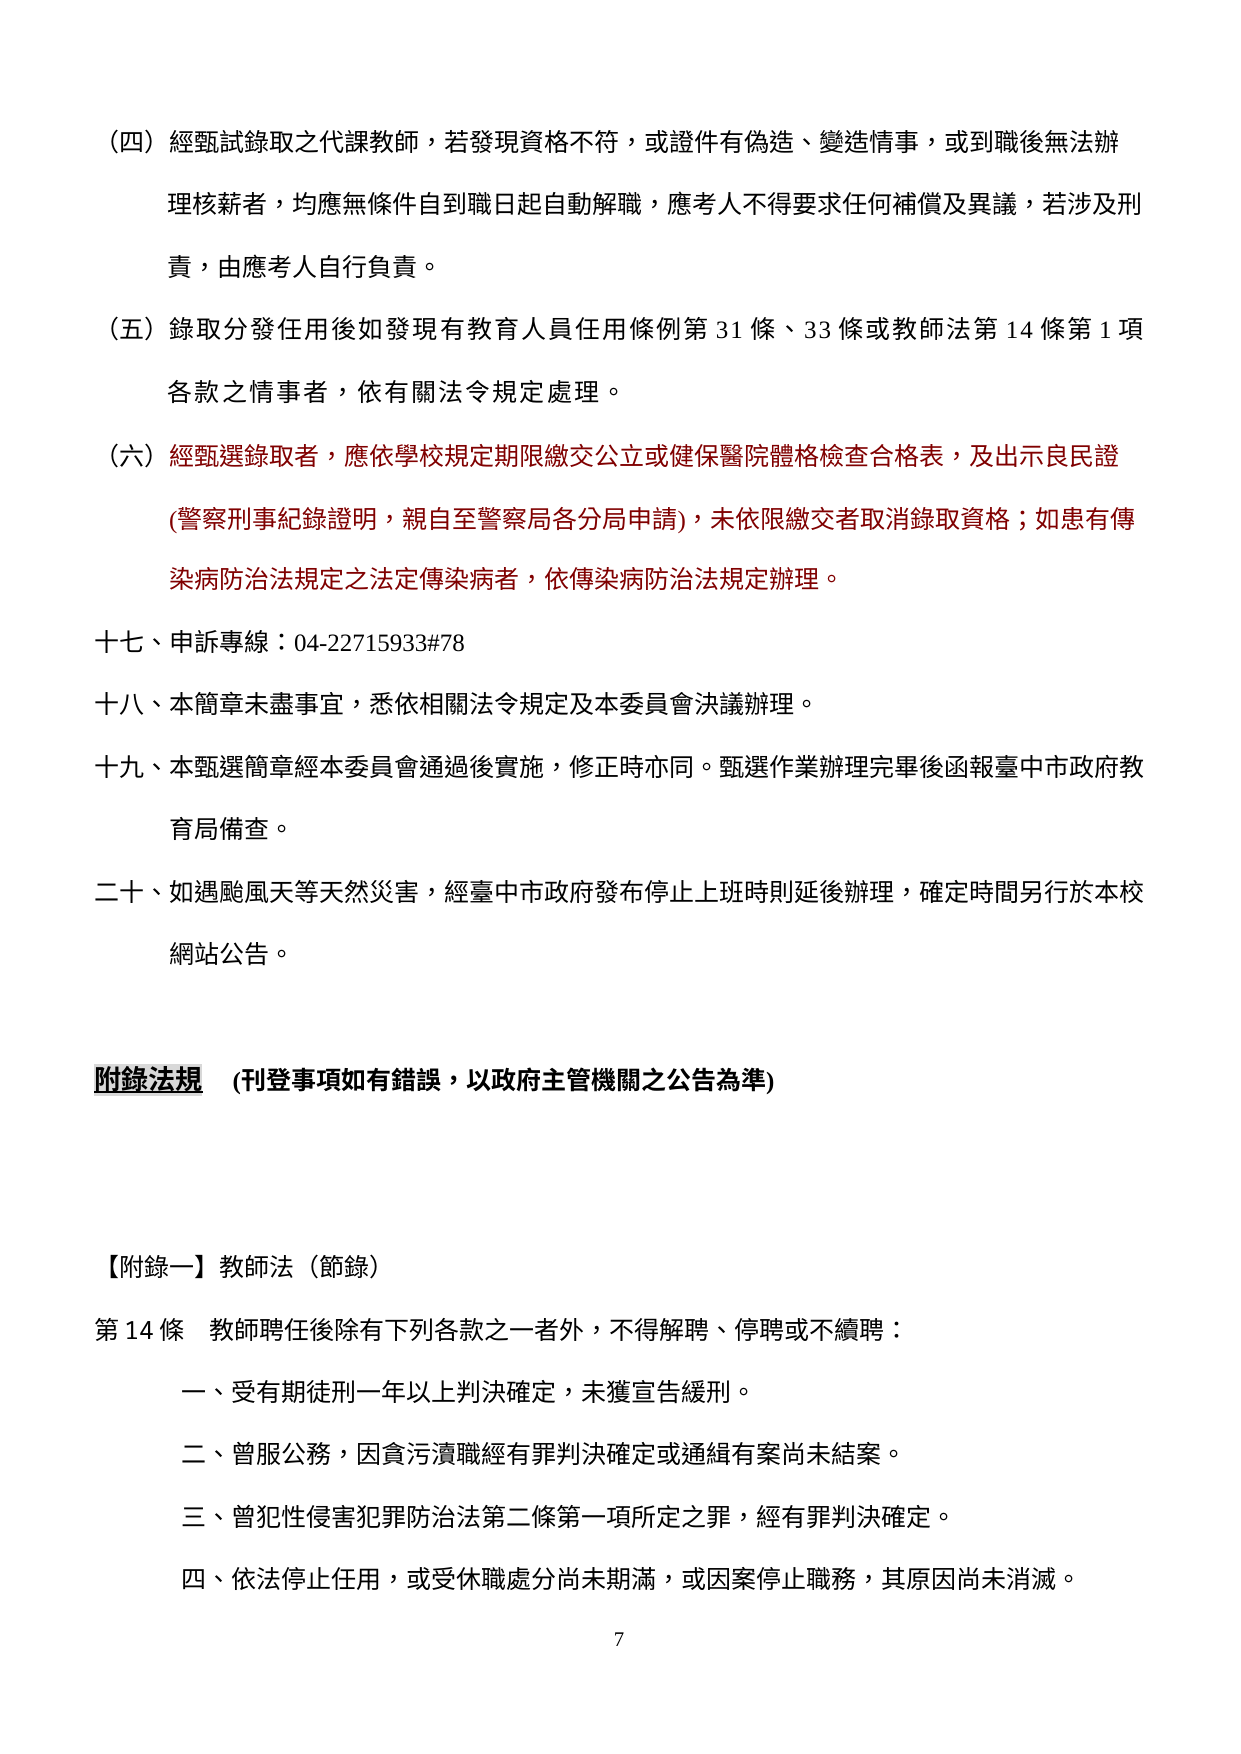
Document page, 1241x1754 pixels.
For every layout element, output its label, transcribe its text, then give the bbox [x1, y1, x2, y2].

text 十九、本甄選簡章經本委員會通過後實施，修正時亦同。甄選作業辦理完畢後函報臺中市政府教育局備查。 [94, 726, 1144, 851]
text 二、曾服公務，因貪污瀆職經有罪判決確定或通緝有案尚未結案。 [94, 1413, 1144, 1476]
text （六）經甄選錄取者，應依學校規定期限繳交公立或健保醫院體格檢查合格表，及出示良民證(警察刑事紀錄證明，親自至警察局各分局申請)，未依限繳交者取消錄取資格；如患有傳染病防治法規定之法定傳染病者，依傳染病防治法規定辦理。 [94, 413, 1144, 601]
text 三、曾犯性侵害犯罪防治法第二條第一項所定之罪，經有罪判決確定。 [94, 1476, 1144, 1538]
text （四）經甄試錄取之代課教師，若發現資格不符，或證件有偽造、變造情事，或到職後無法辦 理核薪者，均應無條件自到職日起自動解職，應考人不得要求任何補償及異議，若涉及刑責，由應考人自行負責。 [94, 101, 1144, 288]
text 四、依法停止任用，或受休職處分尚未期滿，或因案停止職務，其原因尚未消滅。 [94, 1538, 1144, 1601]
text 第14條 教師聘任後除有下列各款之一者外，不得解聘、停聘或不續聘： [94, 1288, 1144, 1351]
text 【附錄一】教師法（節錄） [94, 1226, 1144, 1288]
text 十七、申訴專線：04-22715933#78 [94, 601, 1144, 663]
text 二十、如遇颱風天等天然災害，經臺中市政府發布停止上班時則延後辦理，確定時間另行於本校網站公告。 [94, 851, 1144, 976]
text 附錄法規 (刊登事項如有錯誤，以政府主管機關之公告為準) [94, 1038, 1144, 1101]
text （五）錄取分發任用後如發現有教育人員任用條例第31條、33條或教師法第14條第1項各款之情事者，依有關法令規定處理。 [94, 288, 1144, 413]
text 一、受有期徒刑一年以上判決確定，未獲宣告緩刑。 [94, 1351, 1144, 1413]
text 十八、本簡章未盡事宜，悉依相關法令規定及本委員會決議辦理。 [94, 663, 1144, 726]
